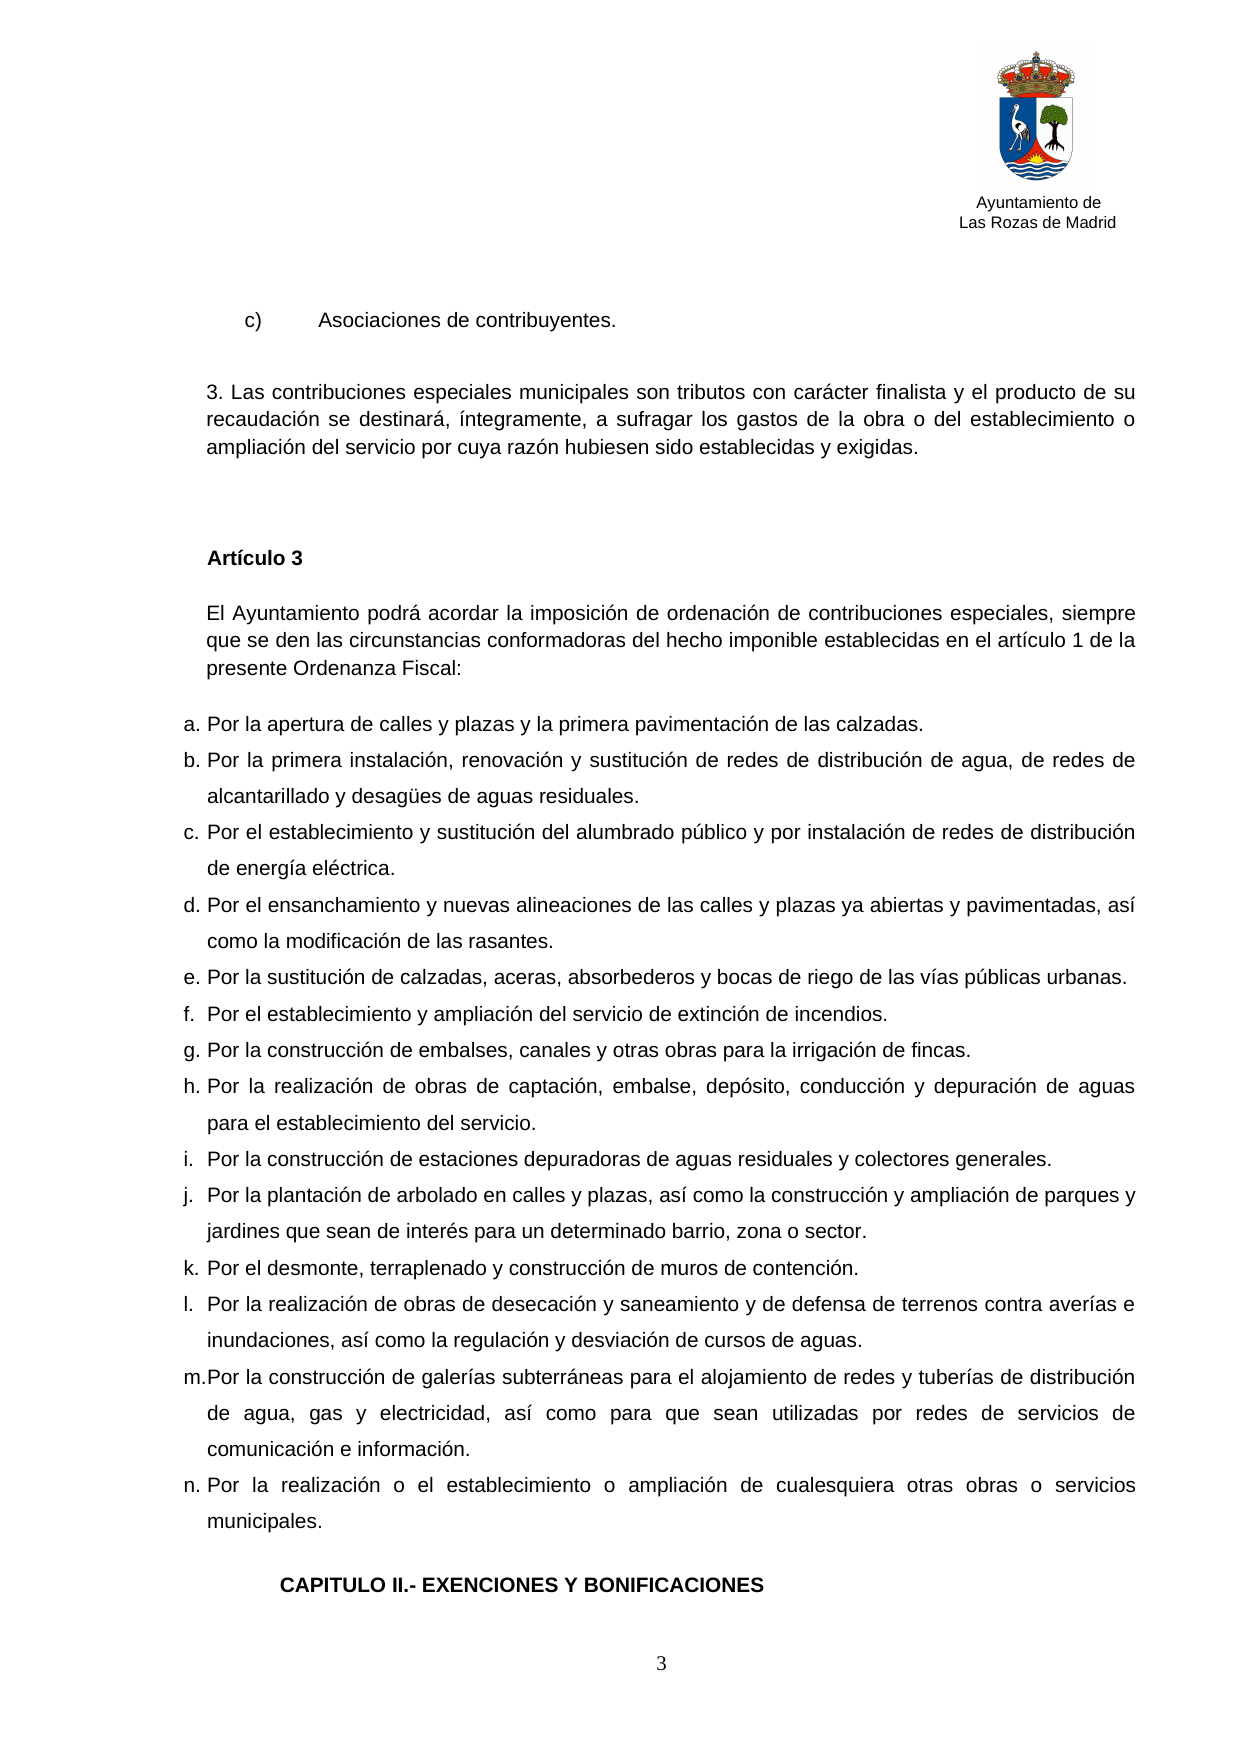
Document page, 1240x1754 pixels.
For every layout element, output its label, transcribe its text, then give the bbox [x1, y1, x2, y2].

list Por la construcción de galerías subterráneas para el alojamiento de redes y tuberías de distribución de agua, gas y electricidad, así como para que sean utilizadas por redes de servicios de comunicación e información. [183, 1364, 1137, 1460]
subtitle CAPITULO II.- EXENCIONES Y BONIFICACIONES [207, 1573, 1137, 1597]
list Por la primera instalación, renovación y sustitución de redes de distribución de agua, de redes de alcantarillado y desagües de aguas residuales. [183, 748, 1137, 808]
subtitle Artículo 3 [207, 545, 1137, 569]
list Por el ensanchamiento y nuevas alineaciones de las calles y plazas ya abiertas y pavimentadas, así como la modificación de las rasantes. [183, 893, 1137, 952]
list Por la realización de obras de desecación y saneamiento y de defensa de terrenos contra averías e inundaciones, así como la regulación y desviación de cursos de aguas. [183, 1292, 1137, 1352]
list Por la realización o el establecimiento o ampliación de cualesquiera otras obras o servicios municipales. [183, 1473, 1137, 1533]
list Por el desmonte, terraplenado y construcción de muros de contención. [183, 1256, 1137, 1279]
text 3. Las contribuciones especiales municipales son tributos con carácter finalista y el producto de su recaudación se destinará, íntegramente, a sufragar los gastos de la obra o del establecimiento o ampliación del servicio por cuya razón hubiesen sido establecidas y exigidas. [206, 380, 1137, 459]
list Por la realización de obras de captación, embalse, depósito, conducción y depuración de aguas para el establecimiento del servicio. [183, 1074, 1137, 1134]
list Por la plantación de arbolado en calles y plazas, así como la construcción y ampliación de parques y jardines que sean de interés para un determinado barrio, zona o sector. [183, 1183, 1137, 1243]
list Por la sustitución de calzadas, aceras, absorbederos y bocas de riego de las vías públicas urbanas. [183, 965, 1137, 989]
list Por la construcción de embalses, canales y otras obras para la irrigación de fincas. [183, 1038, 1137, 1062]
list Asociaciones de contribuyentes. [244, 308, 1137, 332]
list Por el establecimiento y ampliación del servicio de extinción de incendios. [183, 1001, 1137, 1025]
text El Ayuntamiento podrá acordar la imposición de ordenación de contribuciones especiales, siempre que se den las circunstancias conformadoras del hecho imponible establecidas en el artículo 1 de la presente Ordenanza Fiscal: [206, 601, 1137, 680]
list Por la apertura de calles y plazas y la primera pavimentación de las calzadas. [183, 711, 1137, 735]
list Por la construcción de estaciones depuradoras de aguas residuales y colectores generales. [183, 1147, 1137, 1171]
list Por el establecimiento y sustitución del alumbrado público y por instalación de redes de distribución de energía eléctrica. [183, 820, 1137, 880]
